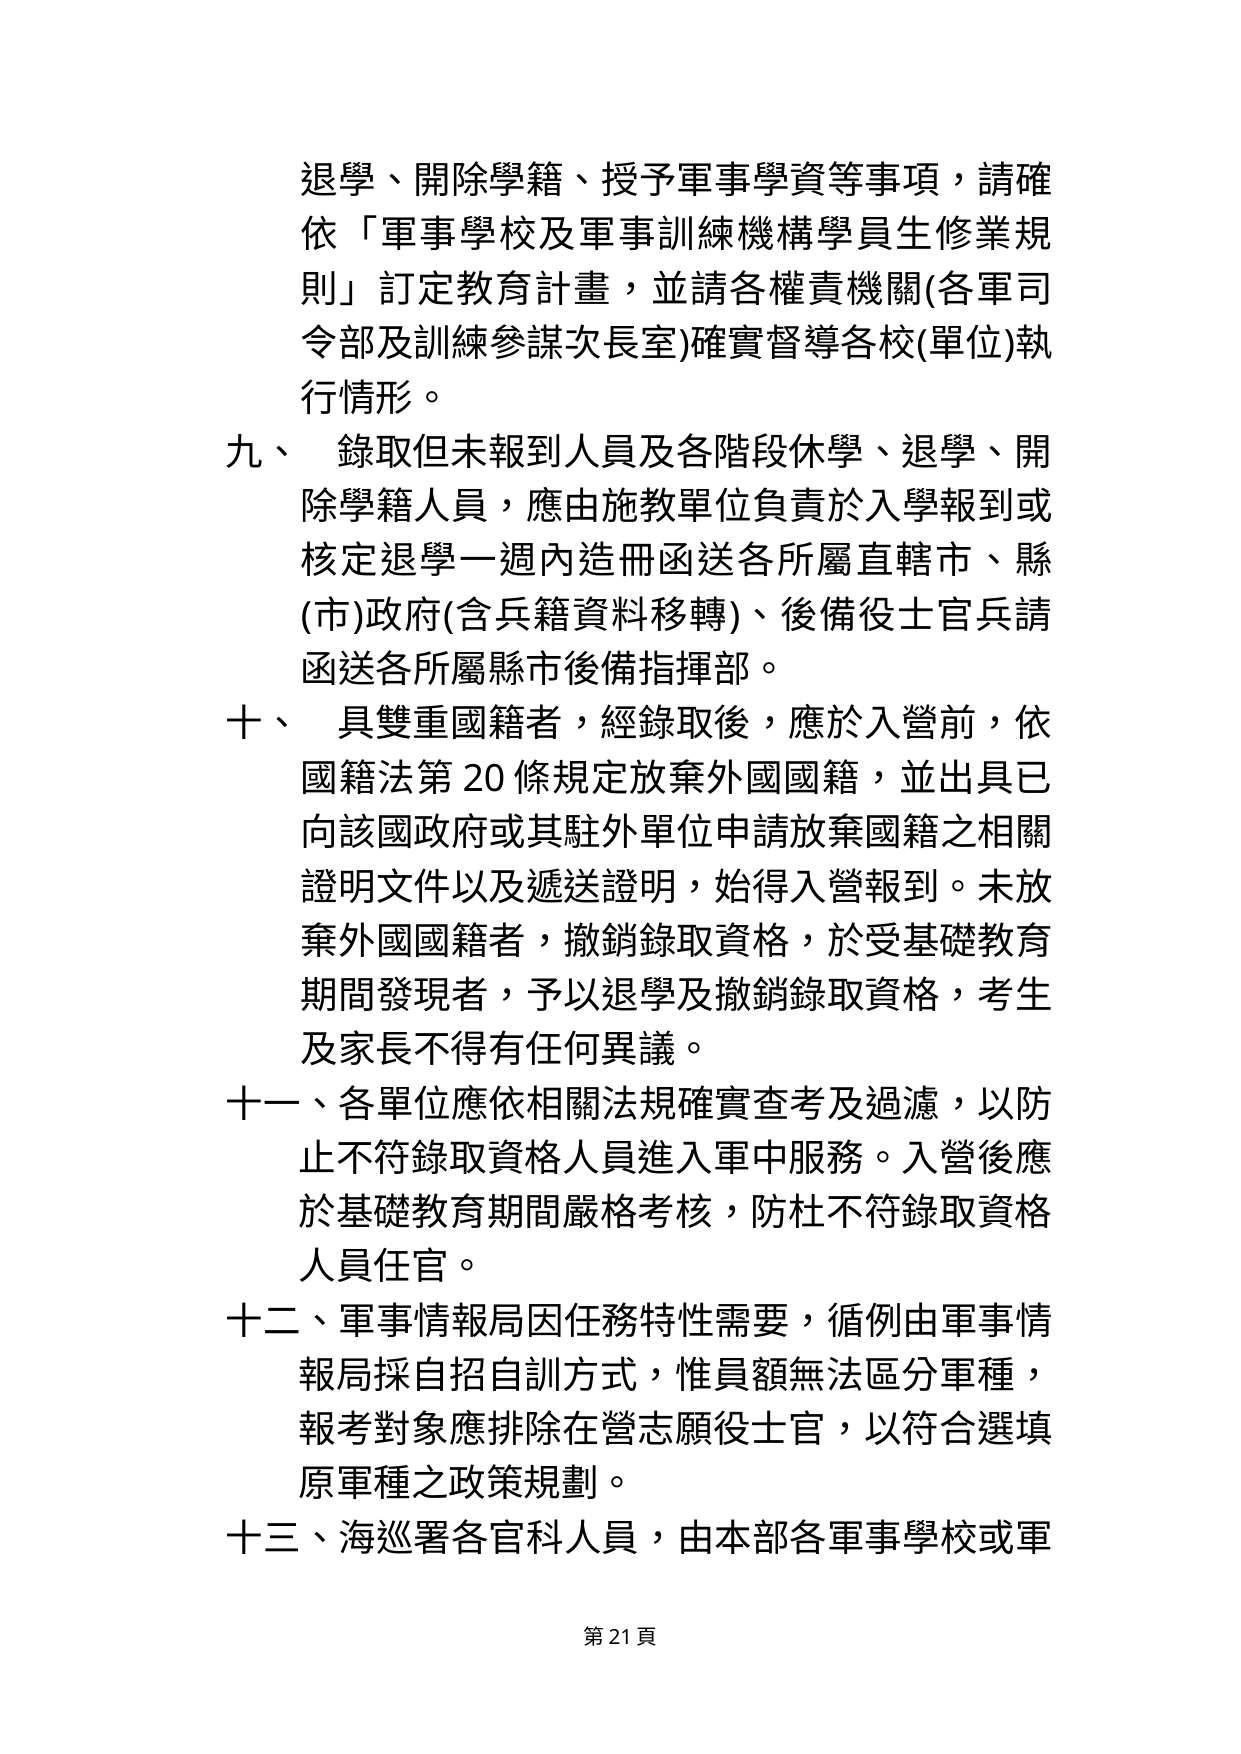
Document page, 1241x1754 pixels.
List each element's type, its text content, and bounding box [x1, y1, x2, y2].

list 具雙重國籍者，經錄取後，應於入營前，依國籍法第20條規定放棄外國國籍，並出具已向該國政府或其駐外單位申請放棄國籍之相關證明文件以及遞送證明，始得入營報到。未放棄外國國籍者，撤銷錄取資格，於受基礎教育期間發現者，予以退學及撤銷錄取資格，考生及家長不得有任何異議。 [226, 693, 1053, 1073]
text 十三、海巡署各官科人員，由本部各軍事學校或軍事訓練機構施教。電訊發展室情報專長人員，由電展室科技訊號教育訓練中心施教，教育計畫呈報情次室審查；政治作戰局政戰官科人員，由政治作戰局政治作戰教育訓練中心施教，教育計畫呈報政治作戰局審查。國防部(訓練參謀次長室)統一審查各軍事學校呈報之教育計畫。 [226, 1508, 1053, 1562]
text 十一、各單位應依相關法規確實查考及過濾，以防止不符錄取資格人員進入軍中服務。入營後應於基礎教育期間嚴格考核，防杜不符錄取資格人員任官。 [226, 1073, 1053, 1291]
text 十二、軍事情報局因任務特性需要，循例由軍事情報局採自招自訓方式，惟員額無法區分軍種，報考對象應排除在營志願役士官，以符合選填原軍種之政策規劃。 [226, 1291, 1053, 1508]
list 錄取但未報到人員及各階段休學、退學、開除學籍人員，應由施教單位負責於入學報到或核定退學一週內造冊函送各所屬直轄市、縣(市)政府(含兵籍資料移轉)、後備役士官兵請函送各所屬縣市後備指揮部。 [226, 422, 1053, 693]
list 退學、開除學籍、授予軍事學資等事項，請確依「軍事學校及軍事訓練機構學員生修業規則」訂定教育計畫，並請各權責機關(各軍司令部及訓練參謀次長室)確實督導各校(單位)執行情形。 [226, 150, 1053, 422]
